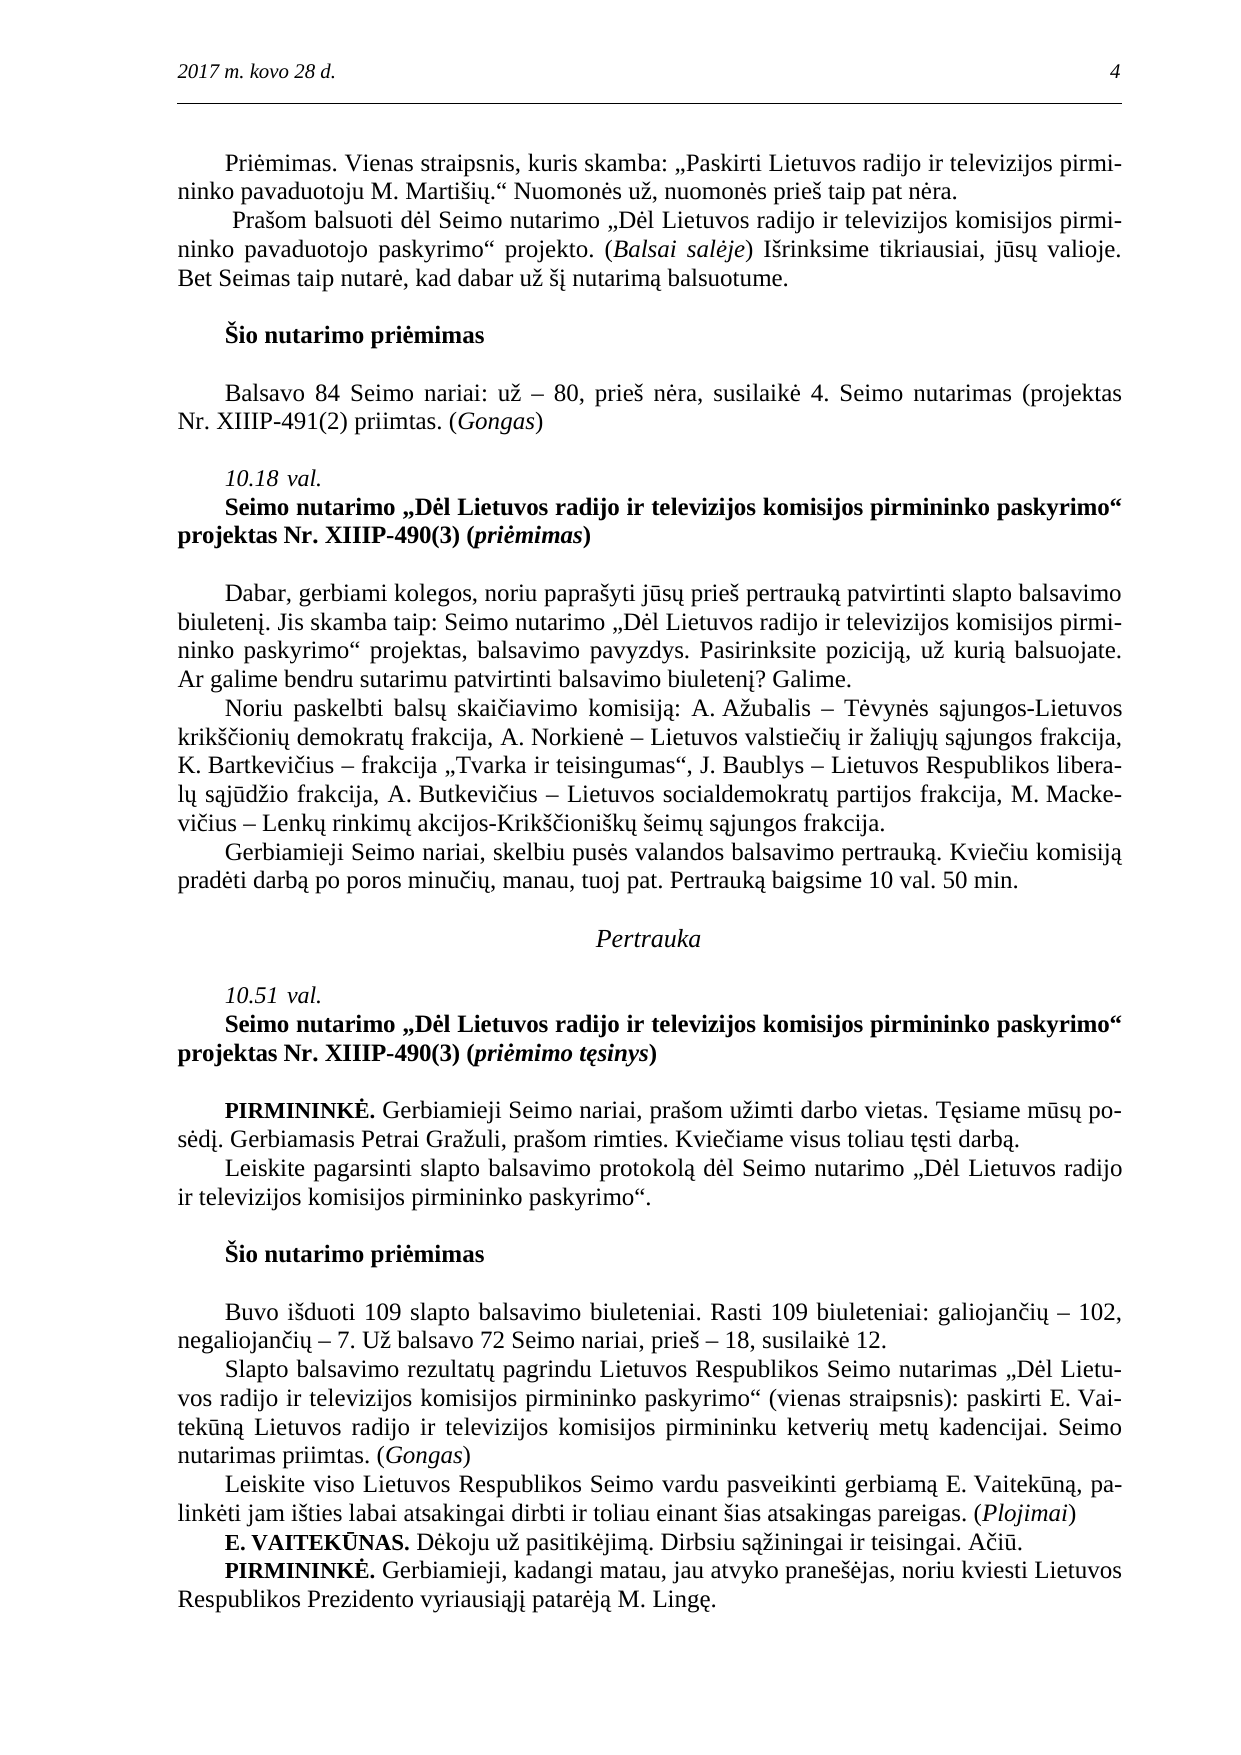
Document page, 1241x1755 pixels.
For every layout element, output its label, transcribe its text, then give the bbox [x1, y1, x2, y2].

text Ger­bia­mie­ji Sei­mo na­riai, skel­biu pu­sės va­lan­dos bal­sa­vi­mo per­trau­ką. Kvie­čiu ko­mi­si­ją pra­dė­ti dar­bą po po­ros mi­nu­čių, ma­nau, tuoj pat. Per­trau­ką baig­si­me 10 val. 50 min. [177, 837, 1122, 894]
text Pra­šom bal­suo­ti dėl Sei­mo nu­ta­ri­mo „Dėl Lie­tu­vos ra­di­jo ir te­le­vi­zi­jos ko­mi­si­jos pir­mi­nin­ko pa­va­duo­to­jo pa­sky­ri­mo“ pro­jek­to. (Bal­sai sa­lė­je) Iš­rink­si­me tik­riau­siai, jū­sų va­lio­je. Bet Sei­mas taip nu­ta­rė, kad da­bar už šį nu­ta­ri­mą bal­suo­tu­me. [177, 205, 1122, 291]
text PIRMININKĖ. Ger­bia­mie­ji Sei­mo na­riai, pra­šom už­im­ti dar­bo vie­tas. Tę­sia­me mū­sų po­sė­dį. Ger­bia­ma­sis Pet­rai Gra­žu­li, pra­šom rim­ties. Kvie­čia­me vi­sus to­liau tęs­ti dar­bą. [177, 1095, 1122, 1153]
text E. VAITEKŪNAS. Dė­ko­ju už pa­si­ti­kė­ji­mą. Dirb­siu są­ži­nin­gai ir tei­sin­gai. Ačiū. [177, 1527, 1122, 1555]
text PIRMININKĖ. Ger­bia­mie­ji, ka­dan­gi ma­tau, jau at­vy­ko pra­ne­šė­jas, no­riu kvies­ti Lie­tu­vos Res­pub­li­kos Pre­zi­den­to vy­riau­si­ą­jį pa­ta­rė­ją M. Lin­gę. [177, 1555, 1122, 1613]
text Bal­sa­vo 84 Sei­mo na­riai: už – 80, prieš nė­ra, su­si­lai­kė 4. Sei­mo nu­ta­ri­mas (pro­jek­tas Nr. XIIIP-491(2) pri­im­tas. (Gon­gas) [177, 378, 1122, 435]
text Da­bar, ger­bia­mi ko­le­gos, no­riu pa­pra­šy­ti jū­sų prieš per­trau­ką pa­tvir­tin­ti slap­to bal­sa­vi­mo biu­le­te­nį. Jis skam­ba taip: Sei­mo nu­ta­ri­mo „Dėl Lie­tu­vos ra­di­jo ir te­le­vi­zi­jos ko­mi­si­jos pir­mi­nin­ko pa­sky­ri­mo“ pro­jek­tas, bal­sa­vi­mo pa­vyz­dys. Pa­si­rink­si­te po­zi­ci­ją, už ku­rią bal­suo­ja­te. Ar ga­li­me ben­dru su­ta­ri­mu pa­tvir­tin­ti bal­sa­vi­mo biu­le­te­nį? Ga­li­me. [177, 578, 1122, 693]
text Šio nu­ta­ri­mo pri­ėmi­mas [177, 1239, 1122, 1268]
text Šio nu­ta­ri­mo pri­ėmi­mas [177, 320, 1122, 349]
text Leis­ki­te vi­so Lie­tu­vos Res­pub­li­kos Sei­mo var­du pa­svei­kin­ti ger­bia­mą E. Vai­te­kū­ną, pa­lin­kė­ti jam iš­ties la­bai at­sa­kin­gai dirb­ti ir to­liau ei­nant šias at­sa­kin­gas pa­rei­gas. (Plo­ji­mai) [177, 1469, 1122, 1527]
text Pri­ėmi­mas. Vie­nas straips­nis, kuris skam­ba: „Pa­skir­ti Lie­tu­vos ra­di­jo ir te­le­vi­zi­jos pir­mi­nin­ko pa­va­duo­to­ju M. Mar­ti­šių.“ Nuo­mo­nės už, nuo­mo­nės prieš taip pat nė­ra. [177, 148, 1122, 205]
text Per­trau­ka [177, 923, 1122, 953]
text Bu­vo iš­duo­ti 109 slap­to bal­sa­vi­mo biu­le­te­niai. Ras­ti 109 biu­le­te­niai: ga­lio­jan­čių – 102, ne­ga­lio­jan­čių – 7. Už bal­sa­vo 72 Sei­mo na­riai, prieš – 18, su­si­lai­kė 12. [177, 1297, 1122, 1354]
text No­riu pa­skelb­ti bal­sų skai­čia­vi­mo ko­mi­si­ją: A. Ažu­ba­lis – Tė­vy­nės są­jun­gos-Lie­tu­vos krikš­čio­nių de­mok­ra­tų frak­ci­ja, A. Nor­kie­nė – Lie­tu­vos vals­tie­čių ir ža­lių­jų są­jun­gos frak­ci­ja, K. Bart­ke­vi­čius – frak­ci­ja „Tvar­ka ir tei­sin­gu­mas“, J. Baub­lys – Lie­tu­vos Res­pub­li­kos li­be­ra­lų są­jū­džio frak­ci­ja, A. But­ke­vi­čius – Lie­tu­vos so­cial­de­mok­ra­tų par­ti­jos frak­ci­ja, M. Mac­ke­vi­čius – Len­kų rin­ki­mų ak­ci­jos-Krikš­čio­niš­kų šei­mų są­jun­gos frak­ci­ja. [177, 693, 1122, 837]
text Sei­mo nu­ta­ri­mo „Dėl Lie­tu­vos ra­di­jo ir te­le­vi­zi­jos ko­mi­si­jos pir­mi­nin­ko pa­sky­ri­mo“ pro­jek­tas Nr. XIIIP-490(3) (pri­ėmi­mo tę­si­nys) [177, 1009, 1122, 1067]
text Slap­to bal­sa­vi­mo re­zul­ta­tų pa­grin­du Lie­tu­vos Res­pub­li­kos Sei­mo nu­ta­ri­mas „Dėl Lie­tu­vos ra­di­jo ir te­le­vi­zi­jos ko­mi­si­jos pir­mi­nin­ko pa­sky­ri­mo“ (vie­nas straips­nis): pa­skir­ti E. Vai­te­kū­ną Lie­tu­vos ra­di­jo ir te­le­vi­zi­jos ko­mi­si­jos pir­mi­nin­ku ket­ve­rių me­tų ka­den­ci­jai. Sei­mo nu­ta­ri­mas pri­im­tas. (Gon­gas) [177, 1354, 1122, 1469]
text 10.51 val. [224, 982, 1122, 1009]
text Sei­mo nu­ta­ri­mo „Dėl Lie­tu­vos ra­di­jo ir te­le­vi­zi­jos ko­mi­si­jos pir­mi­nin­ko pa­sky­ri­mo“ pro­jek­tas Nr. XIIIP-490(3) (pri­ėmi­mas) [177, 492, 1122, 549]
text Leis­ki­te pa­gar­sin­ti slap­to bal­sa­vi­mo pro­to­ko­lą dėl Sei­mo nu­ta­ri­mo „Dėl Lie­tu­vos ra­di­jo ir te­le­vi­zi­jos ko­mi­si­jos pir­mi­nin­ko pa­sky­ri­mo“. [177, 1153, 1122, 1210]
text 10.18 val. [224, 464, 1122, 492]
